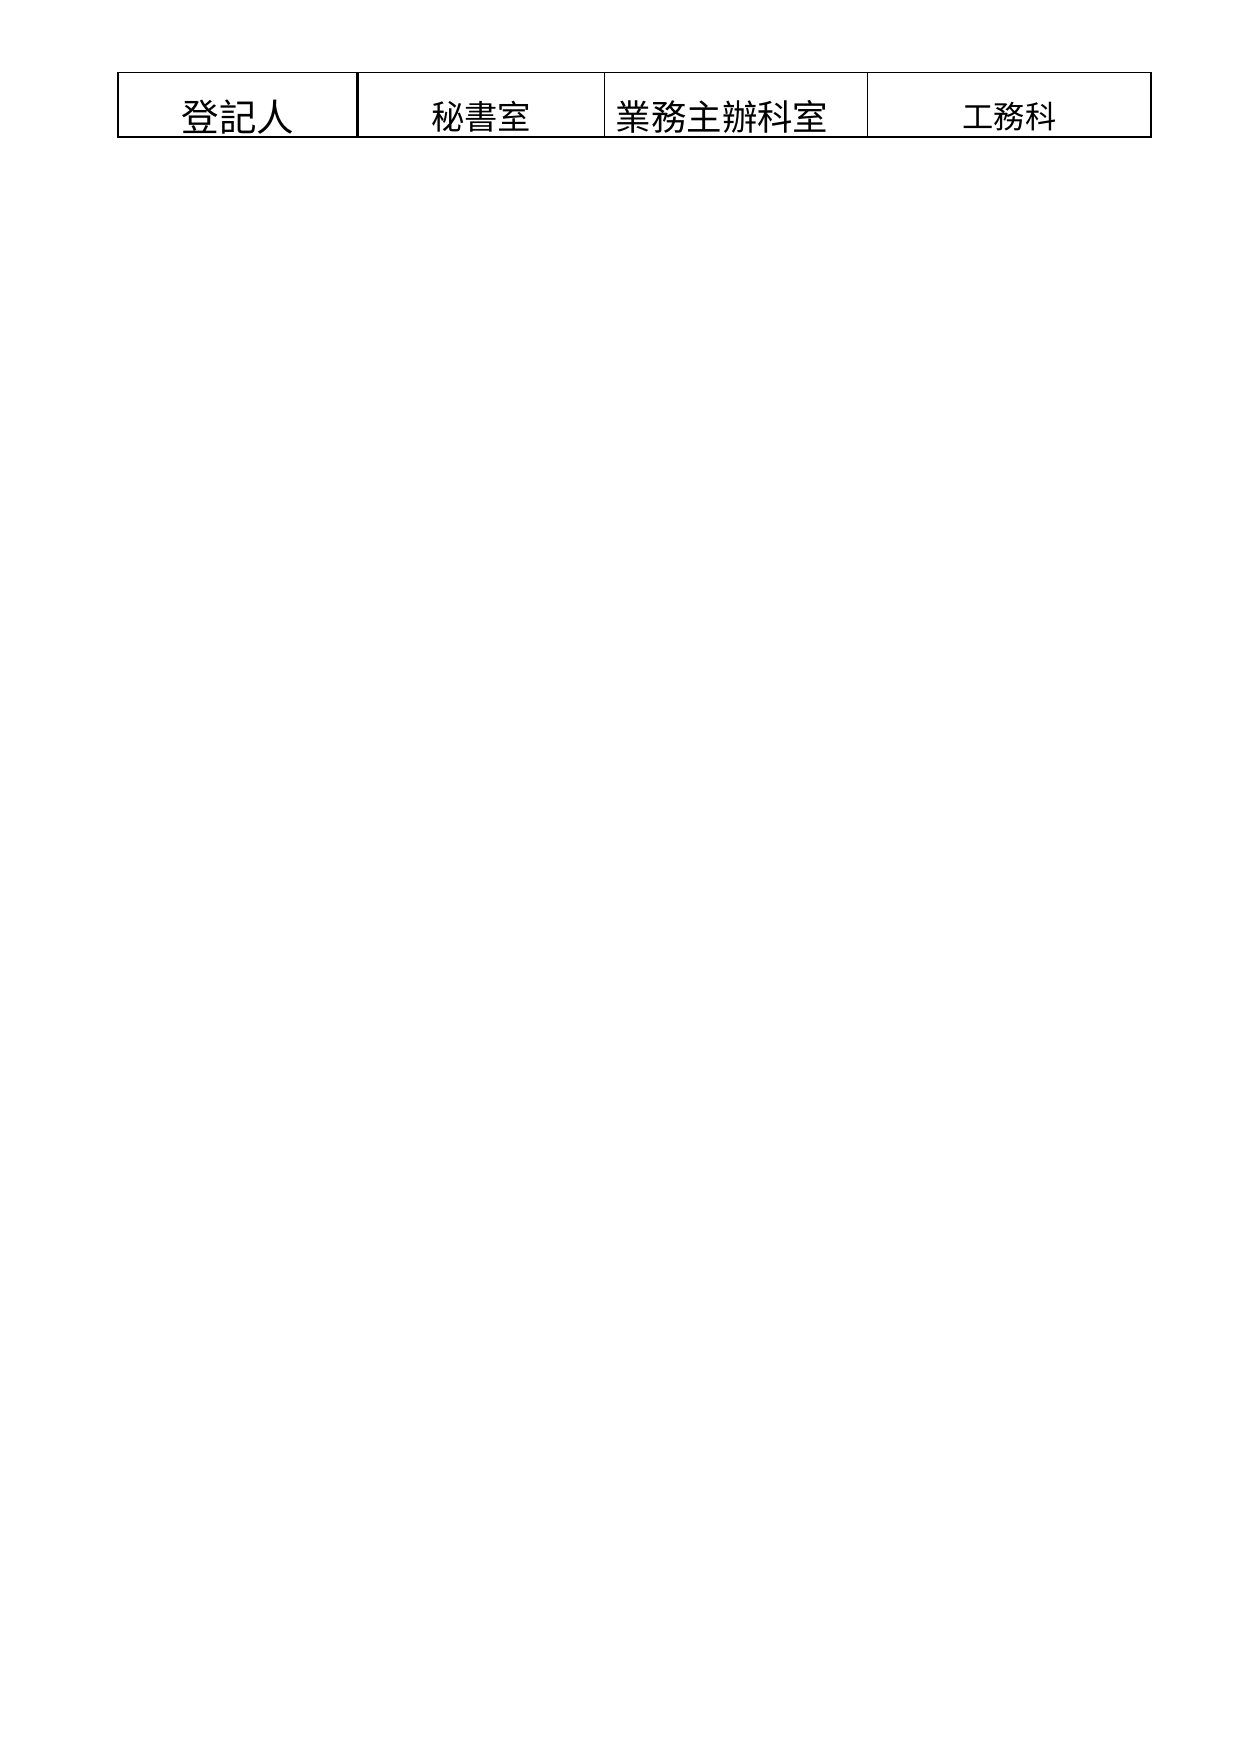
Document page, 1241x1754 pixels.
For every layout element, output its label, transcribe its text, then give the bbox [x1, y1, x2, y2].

table_cell 登記人 [119, 73, 356, 136]
table_cell 工務科 [868, 73, 1150, 136]
table_cell 業務主辦科室 [605, 73, 867, 136]
table_cell 秘書室 [359, 73, 604, 136]
